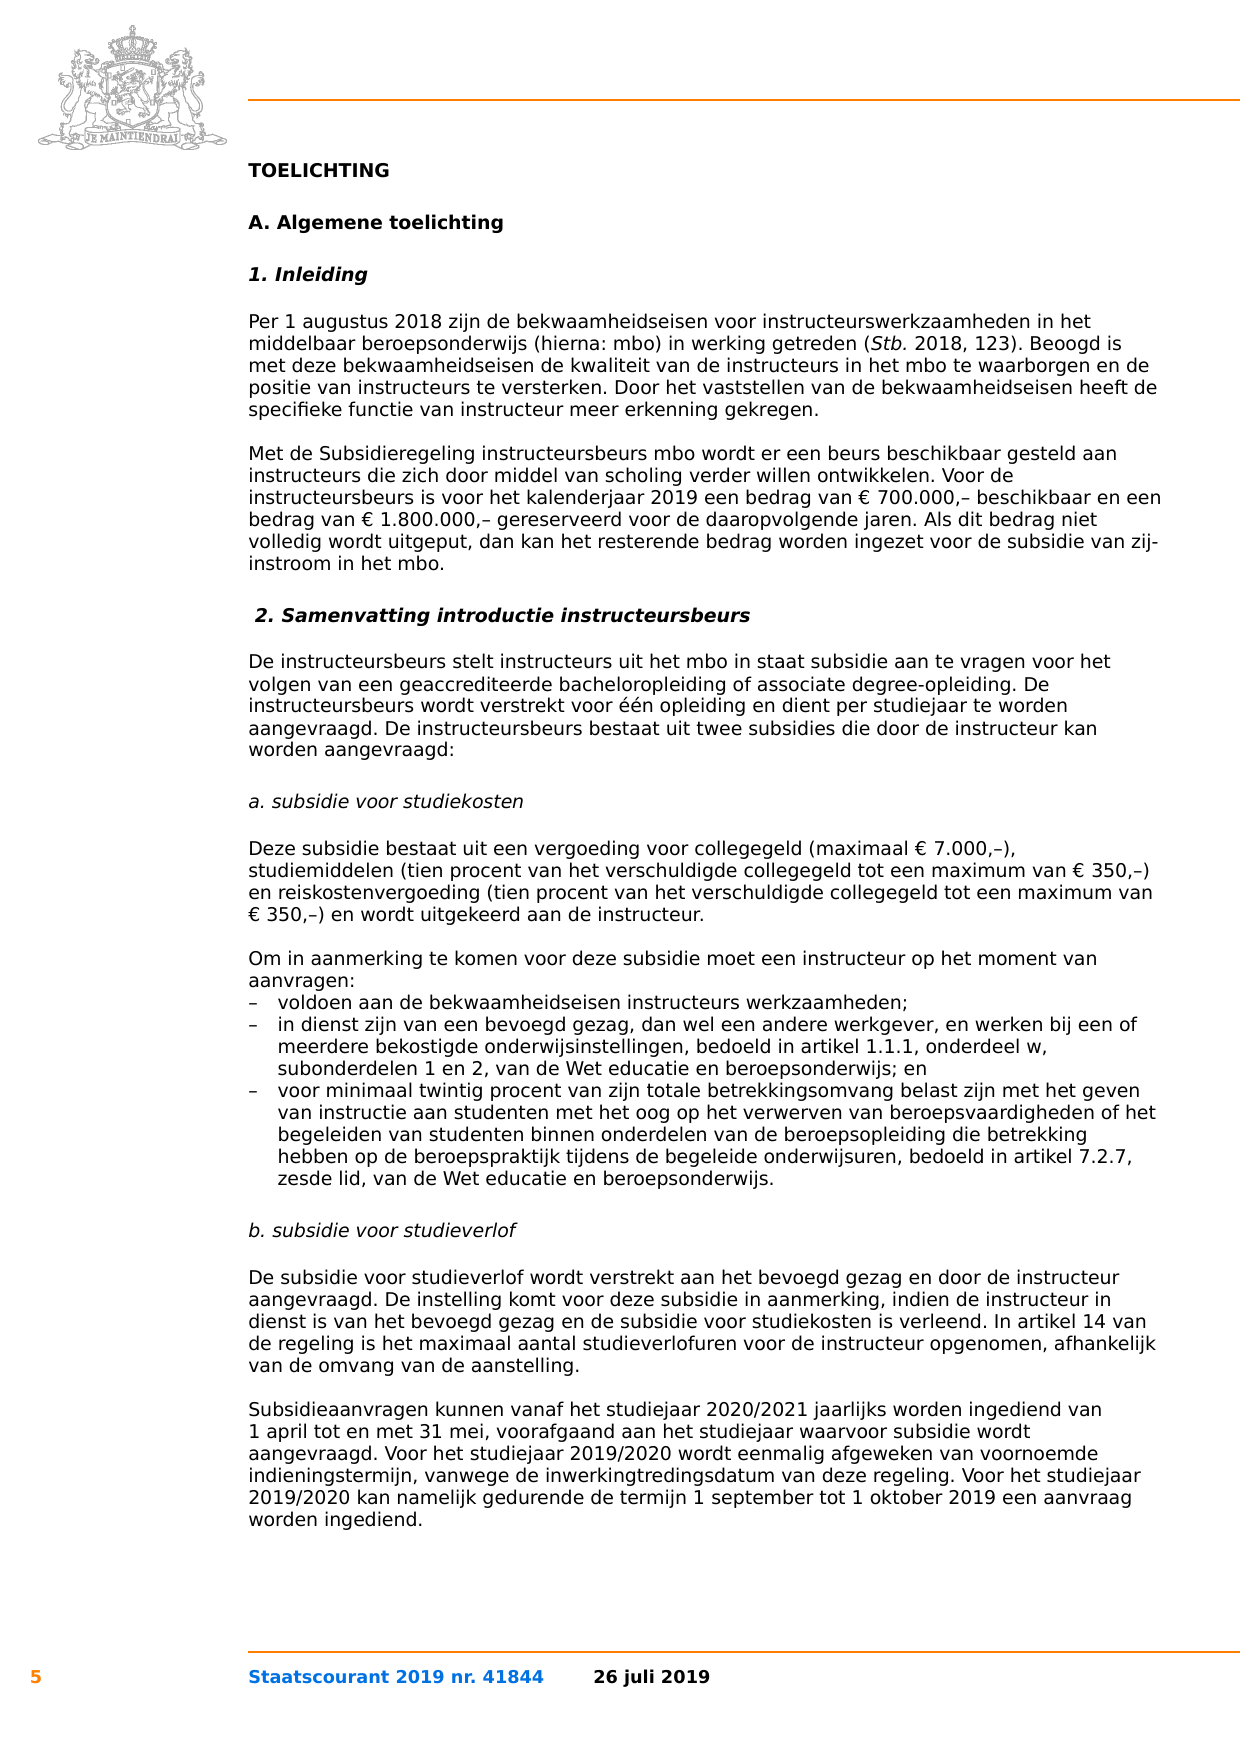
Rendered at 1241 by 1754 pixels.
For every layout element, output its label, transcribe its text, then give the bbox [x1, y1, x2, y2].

text De instructeursbeurs stelt instructeurs uit het mbo in staat subsidie aan te vragen voor het volgen van een geaccrediteerde bacheloropleiding of associate degree-opleiding. De instructeursbeurs wordt verstrekt voor één opleiding en dient per studiejaar te worden aangevraagd. De instructeursbeurs bestaat uit twee subsidies die door de instructeur kan worden aangevraagd: [248, 651, 1163, 761]
subtitle b. subsidie voor studieverlof [248, 1220, 1163, 1242]
text Om in aanmerking te komen voor deze subsidie moet een instructeur op het moment van aanvragen: [248, 948, 1163, 992]
subtitle TOELICHTING [248, 160, 1163, 182]
picture [38, 25, 227, 150]
text De subsidie voor studieverlof wordt verstrekt aan het bevoegd gezag en door de instructeur aangevraagd. De instelling komt voor deze subsidie in aanmerking, indien de instructeur in dienst is van het bevoegd gezag en de subsidie voor studiekosten is verleend. In artikel 14 van de regeling is het maximaal aantal studieverlofuren voor de instructeur opgenomen, afhankelijk van de omvang van de aanstelling. [248, 1267, 1163, 1377]
text – voor minimaal twintig procent van zijn totale betrekkingsomvang belast zijn met het geven van instructie aan studenten met het oog op het verwerven van beroepsvaardigheden of het begeleiden van studenten binnen onderdelen van de beroepsopleiding die betrekking hebben op de beroepspraktijk tijdens de begeleide onderwijsuren, bedoeld in artikel 7.2.7, zesde lid, van de Wet educatie en beroepsonderwijs. [248, 1080, 1163, 1190]
text – voldoen aan de bekwaamheidseisen instructeurs werkzaamheden; [248, 992, 1163, 1014]
text Subsidieaanvragen kunnen vanaf het studiejaar 2020/2021 jaarlijks worden ingediend van 1 april tot en met 31 mei, voorafgaand aan het studiejaar waarvoor subsidie wordt aangevraagd. Voor het studiejaar 2019/2020 wordt eenmalig afgeweken van voornoemde indieningstermijn, vanwege de inwerkingtredingsdatum van deze regeling. Voor het studiejaar 2019/2020 kan namelijk gedurende de termijn 1 september tot 1 oktober 2019 een aanvraag worden ingediend. [248, 1399, 1163, 1531]
subtitle 2. Samenvatting introductie instructeursbeurs [248, 604, 1163, 626]
text Deze subsidie bestaat uit een vergoeding voor collegegeld (maximaal € 7.000,–), studiemiddelen (tien procent van het verschuldigde collegegeld tot een maximum van € 350,–) en reiskostenvergoeding (tien procent van het verschuldigde collegegeld tot een maximum van € 350,–) en wordt uitgekeerd aan de instructeur. [248, 838, 1163, 926]
text Met de Subsidieregeling instructeursbeurs mbo wordt er een beurs beschikbaar gesteld aan instructeurs die zich door middel van scholing verder willen ontwikkelen. Voor de instructeursbeurs is voor het kalenderjaar 2019 een bedrag van € 700.000,– beschikbaar en een bedrag van € 1.800.000,– gereserveerd voor de daaropvolgende jaren. Als dit bedrag niet volledig wordt uitgeput, dan kan het resterende bedrag worden ingezet voor de subsidie van zij-instroom in het mbo. [248, 443, 1163, 574]
subtitle A. Algemene toelichting [248, 212, 1163, 234]
text Per 1 augustus 2018 zijn de bekwaamheidseisen voor instructeurswerkzaamheden in het middelbaar beroepsonderwijs (hierna: mbo) in werking getreden (Stb. 2018, 123). Beoogd is met deze bekwaamheidseisen de kwaliteit van de instructeurs in het mbo te waarborgen en de positie van instructeurs te versterken. Door het vaststellen van de bekwaamheidseisen heeft de specifieke functie van instructeur meer erkenning gekregen. [248, 311, 1163, 421]
text – in dienst zijn van een bevoegd gezag, dan wel een andere werkgever, en werken bij een of meerdere bekostigde onderwijsinstellingen, bedoeld in artikel 1.1.1, onderdeel w, subonderdelen 1 en 2, van de Wet educatie en beroepsonderwijs; en [248, 1014, 1163, 1080]
subtitle a. subsidie voor studiekosten [248, 791, 1163, 813]
subtitle 1. Inleiding [248, 264, 1163, 286]
